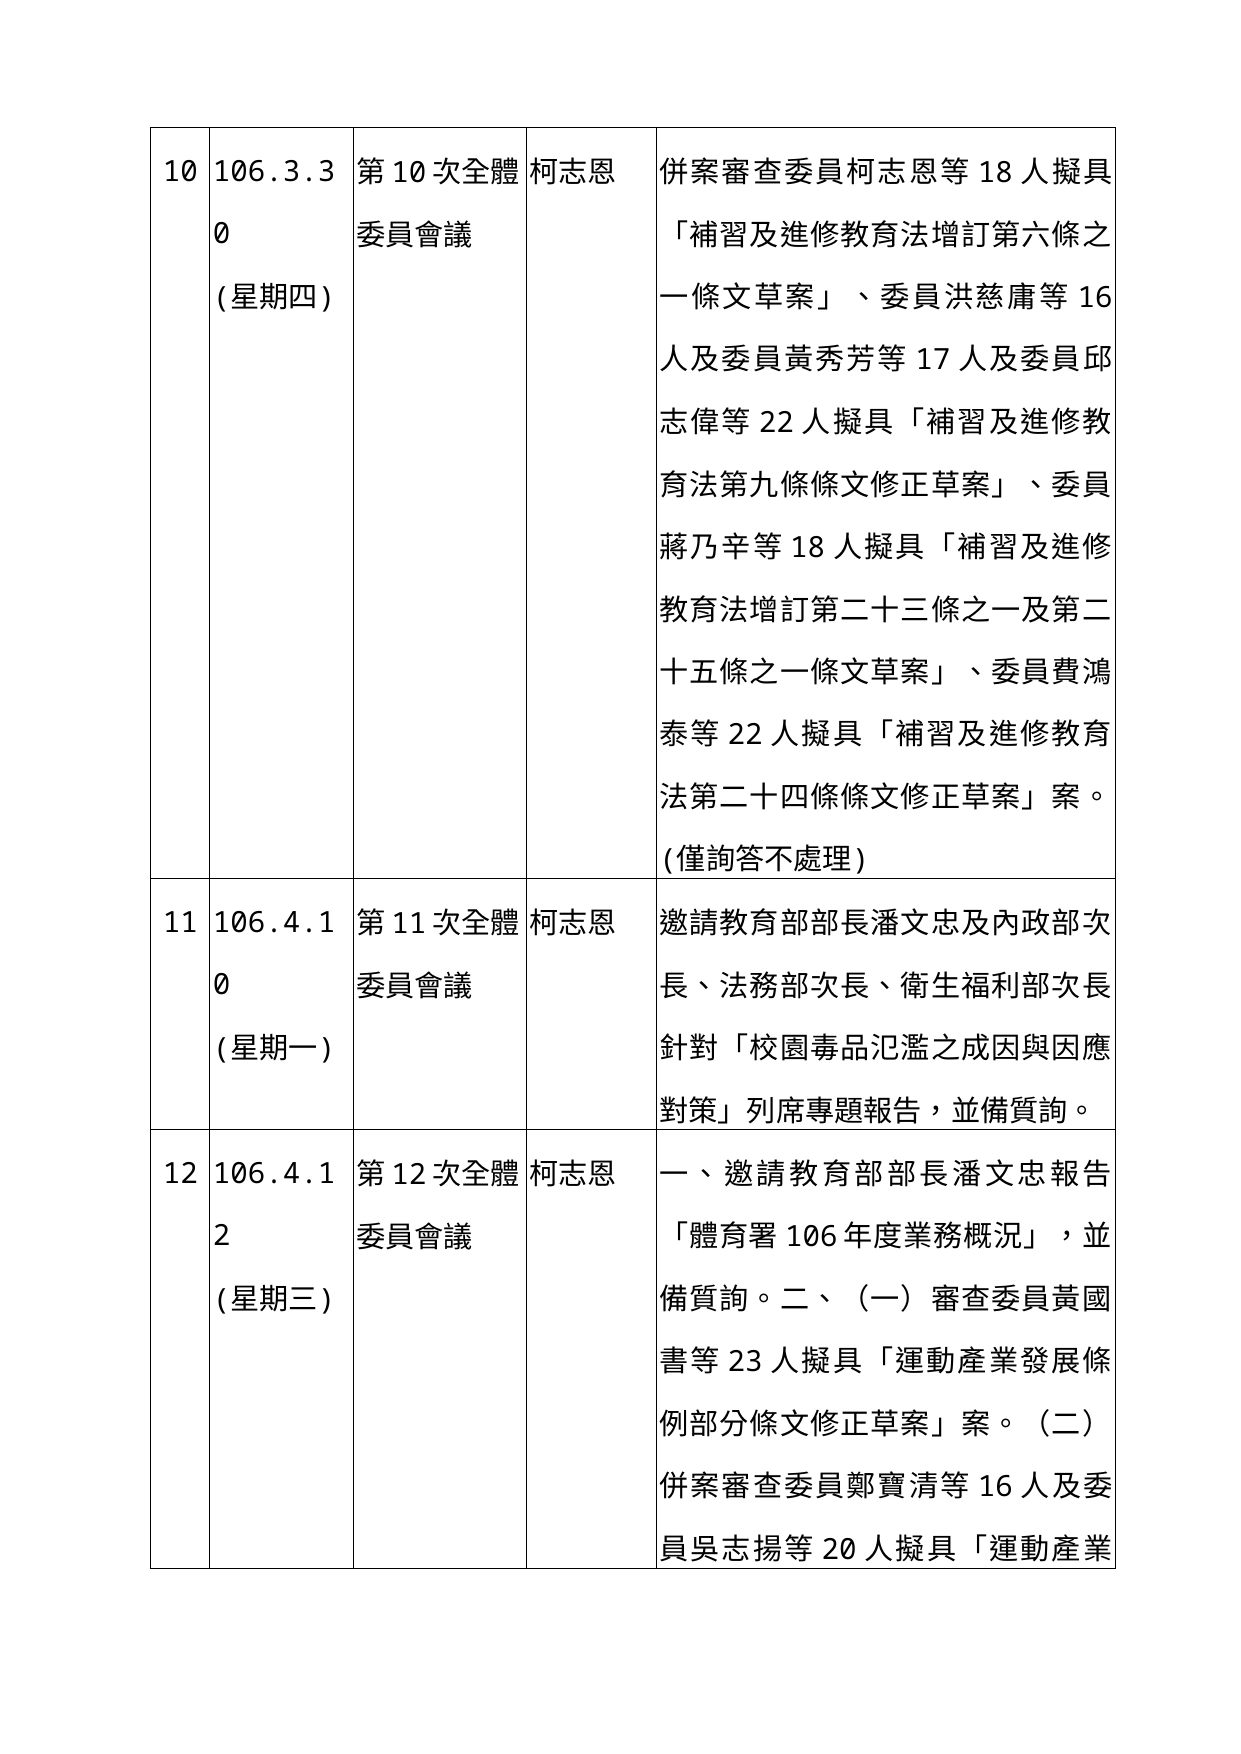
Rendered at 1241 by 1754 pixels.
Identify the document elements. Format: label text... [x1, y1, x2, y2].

table_cell 一、邀請教育部部長潘文忠報告「體育署106年度業務概況」，並備質詢。二、（一）審查委員黃國書等23人擬具「運動產業發展條例部分條文修正草案」案。（二）併案審查委員鄭寶清等16人及委員吳志揚等20人擬具「運動產業 [657, 1130, 1115, 1568]
table_cell 第10次全體委員會議 [354, 128, 526, 878]
table_cell 10 [151, 128, 209, 878]
table_cell 柯志恩 [527, 1130, 656, 1568]
table_cell 併案審查委員柯志恩等18人擬具「補習及進修教育法增訂第六條之一條文草案」、委員洪慈庸等16人及委員黃秀芳等17人及委員邱志偉等22人擬具「補習及進修教育法第九條條文修正草案」、委員蔣乃辛等18人擬具「補習及進修教育法增訂第二十三條之一及第二十五條之一條文草案」、委員費鴻泰等22人擬具「補習及進修教育法第二十四條條文修正草案」案。(僅詢答不處理) [657, 128, 1115, 878]
table_cell 106.3.30 (星期四) [210, 128, 353, 878]
table_cell 106.4.10 (星期一) [210, 879, 353, 1129]
table_cell 柯志恩 [527, 879, 656, 1129]
table_cell 第12次全體委員會議 [354, 1130, 526, 1568]
table_cell 柯志恩 [527, 128, 656, 878]
table_cell 12 [151, 1130, 209, 1568]
table_cell 第11次全體委員會議 [354, 879, 526, 1129]
table_cell 106.4.12 (星期三) [210, 1130, 353, 1568]
table_cell 11 [151, 879, 209, 1129]
table_cell 邀請教育部部長潘文忠及內政部次長、法務部次長、衛生福利部次長針對「校園毒品氾濫之成因與因應對策」列席專題報告，並備質詢。 [657, 879, 1115, 1129]
